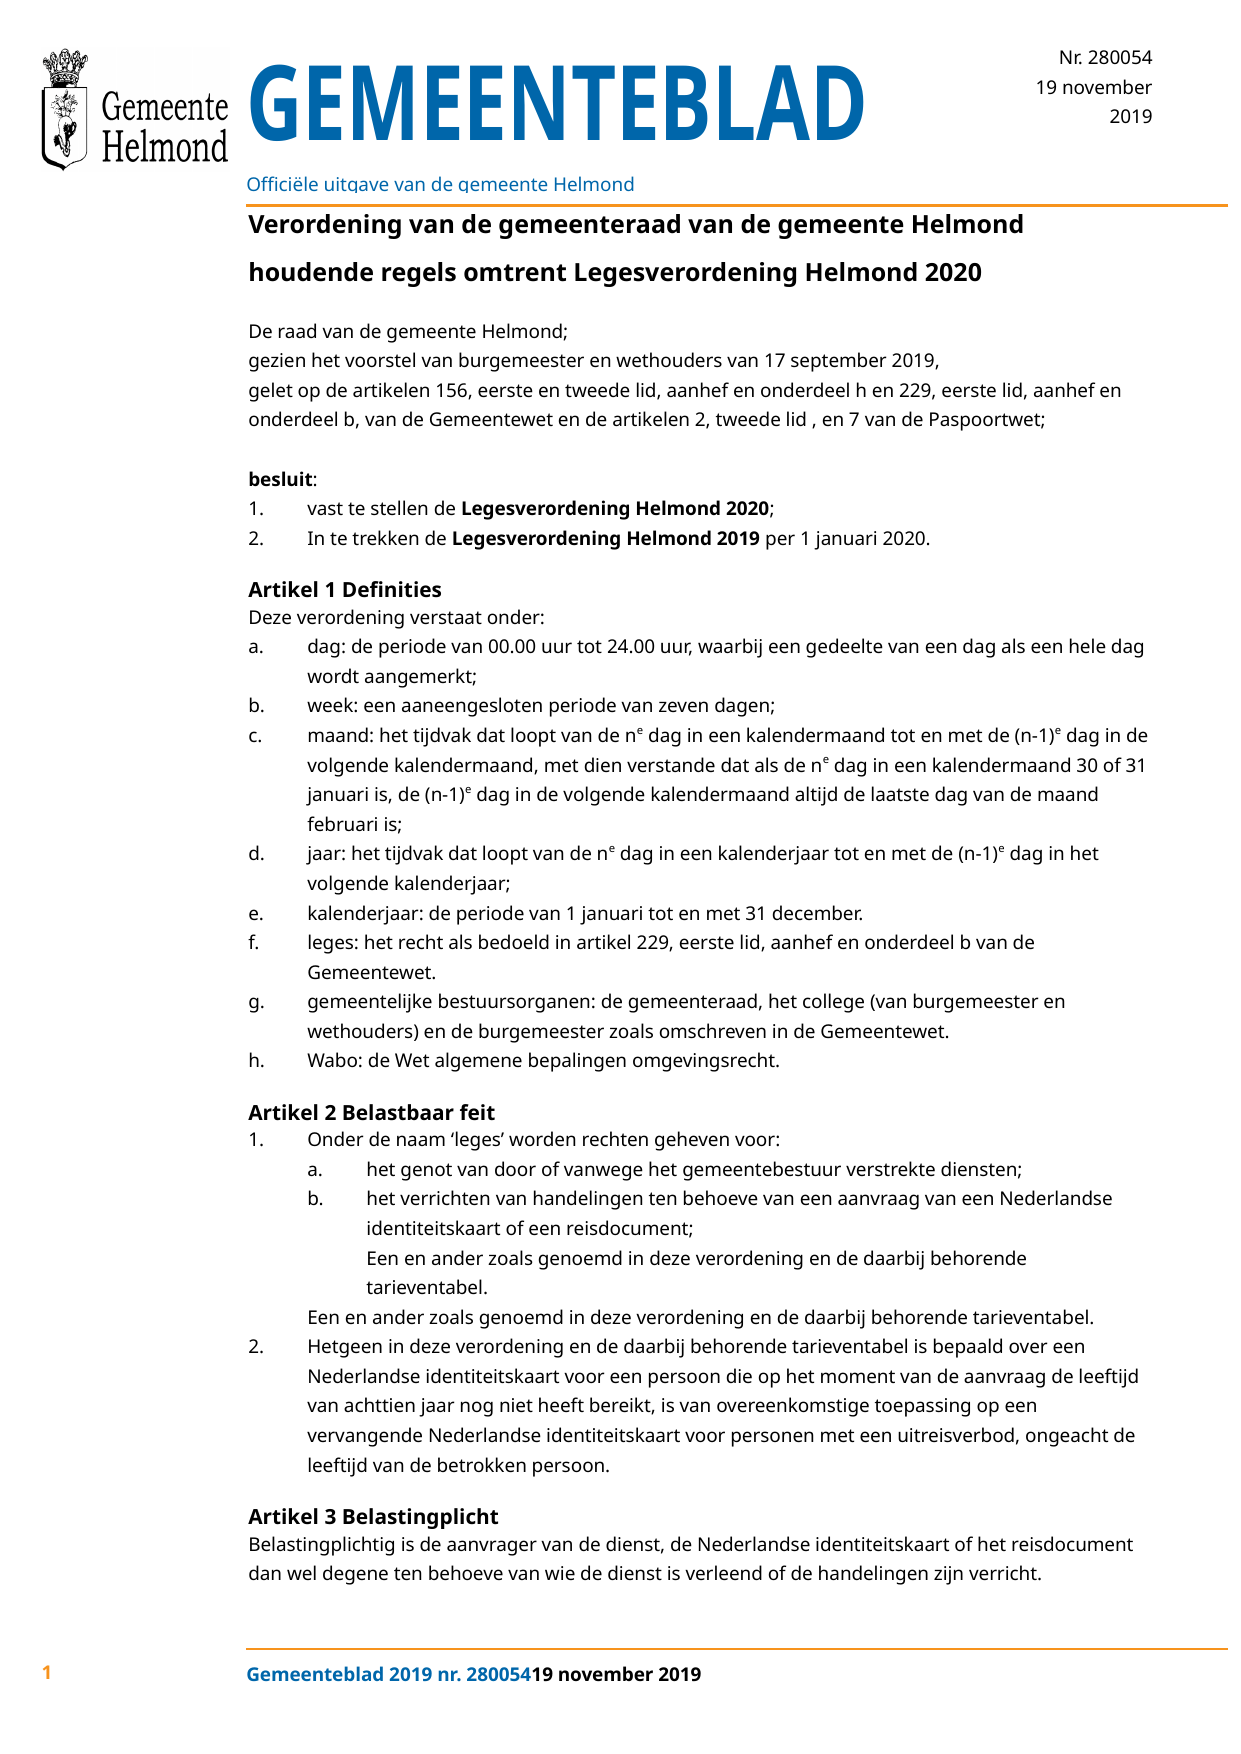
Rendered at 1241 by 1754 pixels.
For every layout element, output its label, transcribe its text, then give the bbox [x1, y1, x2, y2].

text Belastingplichtig is de aanvrager van de dienst, de Nederlandse identiteitskaart of het reisdocument dan wel degene ten behoeve van wie de dienst is verleend of de handelingen zijn verricht. [248, 1531, 1152, 1586]
list vast te stellen de Legesverordening Helmond 2020; [248, 495, 1152, 521]
text De raad van de gemeente Helmond; [248, 318, 1152, 344]
list gemeentelijke bestuursorganen: de gemeenteraad, het college (van burgemeester en wethouders) en de burgemeester zoals omschreven in de Gemeentewet. [248, 988, 1152, 1044]
list jaar: het tijdvak dat loopt van de ne dag in een kalenderjaar tot en met de (n-1)e dag in het volgende kalenderjaar; [248, 841, 1152, 896]
list Onder de naam ‘leges’ worden rechten geheven voor: [248, 1126, 1152, 1152]
list leges: het recht als bedoeld in artikel 229, eerste lid, aanhef en onderdeel b van de Gemeentewet. [248, 929, 1152, 984]
list week: een aaneengesloten periode van zeven dagen; [248, 693, 1152, 718]
text gezien het voorstel van burgemeester en wethouders van 17 september 2019, [248, 347, 1152, 373]
list Wabo: de Wet algemene bepalingen omgevingsrecht. [248, 1048, 1152, 1073]
text Artikel 3 Belastingplicht [248, 1502, 1152, 1531]
text Verordening van de gemeenteraad van de gemeente Helmond houdende regels omtrent Legesverordening Helmond 2020 [248, 207, 1152, 288]
list kalenderjaar: de periode van 1 januari tot en met 31 december. [248, 900, 1152, 925]
list In te trekken de Legesverordening Helmond 2019 per 1 januari 2020. [248, 525, 1152, 551]
text Deze verordening verstaat onder: [248, 604, 1152, 629]
list het verrichten van handelingen ten behoeve van een aanvraag van een Nederlandse identiteitskaart of een reisdocument; [307, 1186, 1152, 1241]
list dag: de periode van 00.00 uur tot 24.00 uur, waarbij een gedeelte van een dag als een hele dag wordt aangemerkt; [248, 633, 1152, 689]
picture [41, 47, 231, 172]
list het genot van door of vanwege het gemeentebestuur verstrekte diensten; [307, 1156, 1152, 1182]
text besluit: [248, 466, 1152, 492]
text Artikel 1 Definities [248, 575, 1152, 604]
list maand: het tijdvak dat loopt van de ne dag in een kalendermaand tot en met de (n-1)e dag in de volgende kalendermaand, met dien verstande dat als de ne dag in een kalendermaand 30 of 31 januari is, de (n-1)e dag in de volgende kalendermaand altijd de laatste dag van de maand februari is; [248, 722, 1152, 837]
list Een en ander zoals genoemd in deze verordening en de daarbij behorende tarieventabel. [248, 1304, 1152, 1330]
list Een en ander zoals genoemd in deze verordening en de daarbij behorende tarieventabel. [307, 1245, 1152, 1300]
list Hetgeen in deze verordening en de daarbij behorende tarieventabel is bepaald over een Nederlandse identiteitskaart voor een persoon die op het moment van de aanvraag de leeftijd van achttien jaar nog niet heeft bereikt, is van overeenkomstige toepassing op een vervangende Nederlandse identiteitskaart voor personen met een uitreisverbod, ongeacht de leeftijd van de betrokken persoon. [248, 1333, 1152, 1478]
text Artikel 2 Belastbaar feit [248, 1098, 1152, 1126]
text gelet op de artikelen 156, eerste en tweede lid, aanhef en onderdeel h en 229, eerste lid, aanhef en onderdeel b, van de Gemeentewet en de artikelen 2, tweede lid , en 7 van de Paspoortwet; [248, 377, 1152, 432]
